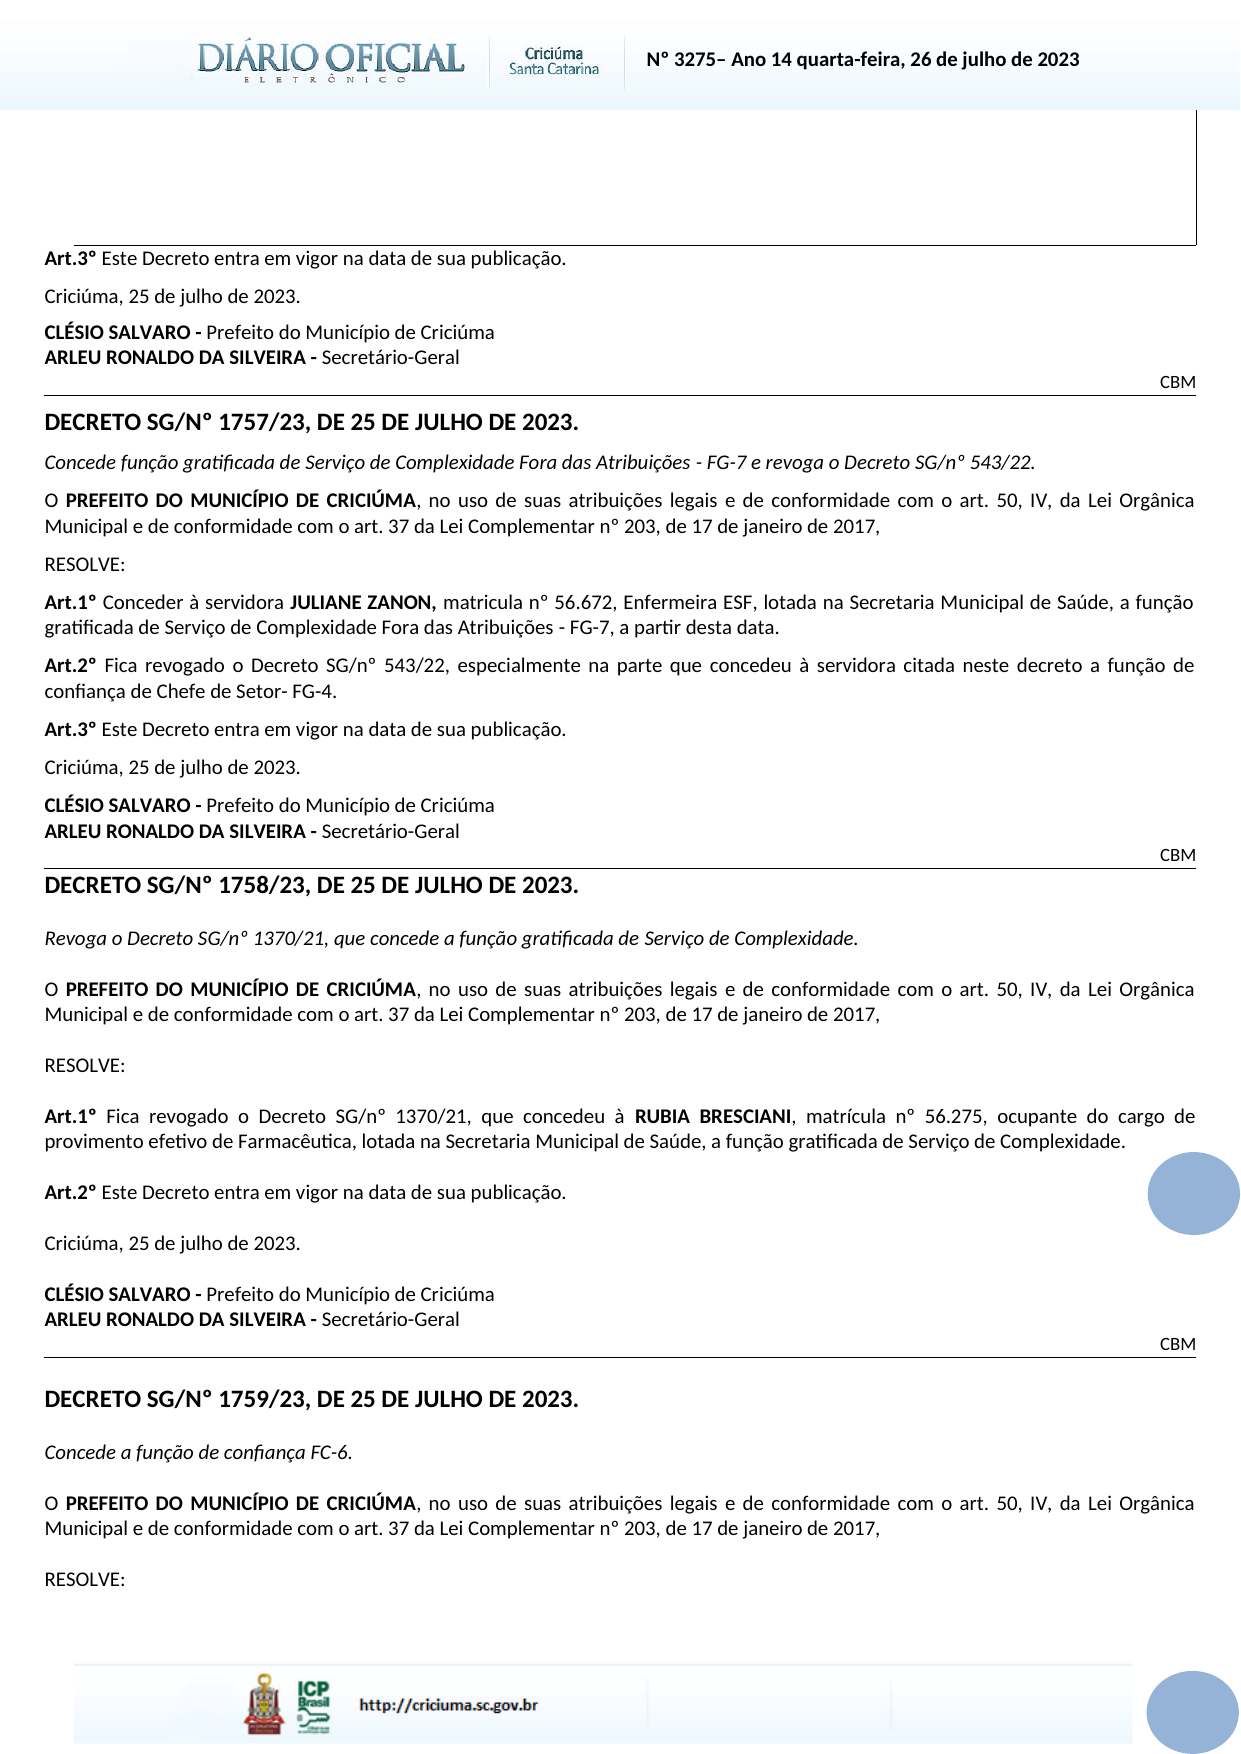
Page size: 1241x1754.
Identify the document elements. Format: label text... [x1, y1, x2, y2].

text DECRETO SG/Nº 1758/23, DE 25 DE JULHO DE 2023. [44, 869, 1196, 900]
text CLÉSIO SALVARO - Prefeito do Município de Criciúma [44, 1281, 1196, 1306]
text Concede a função de confiança FC-6. [44, 1439, 1196, 1465]
text Concede função gratificada de Serviço de Complexidade Fora das Atribuições - FG-7 e revoga o Decreto SG/nº 543/22. [44, 449, 1196, 475]
text Art.3º Este Decreto entra em vigor na data de sua publicação. [44, 716, 1196, 742]
text DECRETO SG/Nº 1759/23, DE 25 DE JULHO DE 2023. [44, 1383, 1196, 1414]
text Revoga o Decreto SG/nº 1370/21, que concede a função gratificada de Serviço de Complexidade. [44, 925, 1196, 951]
text CLÉSIO SALVARO - Prefeito do Município de Criciúma [44, 792, 1196, 818]
text DECRETO SG/Nº 1757/23, DE 25 DE JULHO DE 2023. [44, 406, 1196, 437]
text ARLEU RONALDO DA SILVEIRA - Secretário-Geral [44, 344, 1196, 370]
text O PREFEITO DO MUNICÍPIO DE CRICIÚMA, no uso de suas atribuições legais e de conformidade com o art. 50, IV, da Lei Orgânica Municipal e de conformidade com o art. 37 da Lei Complementar nº 203, de 17 de janeiro de 2017, [44, 487, 1196, 538]
text Criciúma, 25 de julho de 2023. [44, 754, 1196, 780]
text RESOLVE: [44, 1566, 1196, 1592]
text Art.2º Este Decreto entra em vigor na data de sua publicação. [44, 1179, 1150, 1205]
text Art.1º Conceder à servidora JULIANE ZANON, matricula nº 56.672, Enfermeira ESF, lotada na Secretaria Municipal de Saúde, a função gratificada de Serviço de Complexidade Fora das Atribuições - FG-7, a partir desta data. [44, 589, 1196, 640]
text RESOLVE: [44, 551, 1196, 576]
text Criciúma, 25 de julho de 2023. [44, 1230, 1196, 1256]
text CBM [44, 370, 1196, 395]
text Art.1º Fica revogado o Decreto SG/nº 1370/21, que concedeu à RUBIA BRESCIANI, matrícula nº 56.275, ocupante do cargo de provimento efetivo de Farmacêutica, lotada na Secretaria Municipal de Saúde, a função gratificada de Serviço de Complexidade. [44, 1103, 1196, 1154]
text Art.3º Este Decreto entra em vigor na data de sua publicação. [44, 245, 1196, 271]
text ARLEU RONALDO DA SILVEIRA - Secretário-Geral [44, 818, 1196, 843]
text Art.2º Fica revogado o Decreto SG/nº 543/22, especialmente na parte que concedeu à servidora citada neste decreto a função de confiança de Chefe de Setor- FG-4. [44, 653, 1196, 703]
text CBM [44, 843, 1196, 868]
text CLÉSIO SALVARO - Prefeito do Município de Criciúma [44, 319, 1196, 344]
text Criciúma, 25 de julho de 2023. [44, 283, 1196, 309]
text RESOLVE: [44, 1052, 1196, 1078]
text O PREFEITO DO MUNICÍPIO DE CRICIÚMA, no uso de suas atribuições legais e de conformidade com o art. 50, IV, da Lei Orgânica Municipal e de conformidade com o art. 37 da Lei Complementar nº 203, de 17 de janeiro de 2017, [44, 1490, 1196, 1541]
text CBM [44, 1332, 1196, 1357]
text ARLEU RONALDO DA SILVEIRA - Secretário-Geral [44, 1306, 1196, 1332]
text O PREFEITO DO MUNICÍPIO DE CRICIÚMA, no uso de suas atribuições legais e de conformidade com o art. 50, IV, da Lei Orgânica Municipal e de conformidade com o art. 37 da Lei Complementar nº 203, de 17 de janeiro de 2017, [44, 976, 1196, 1027]
